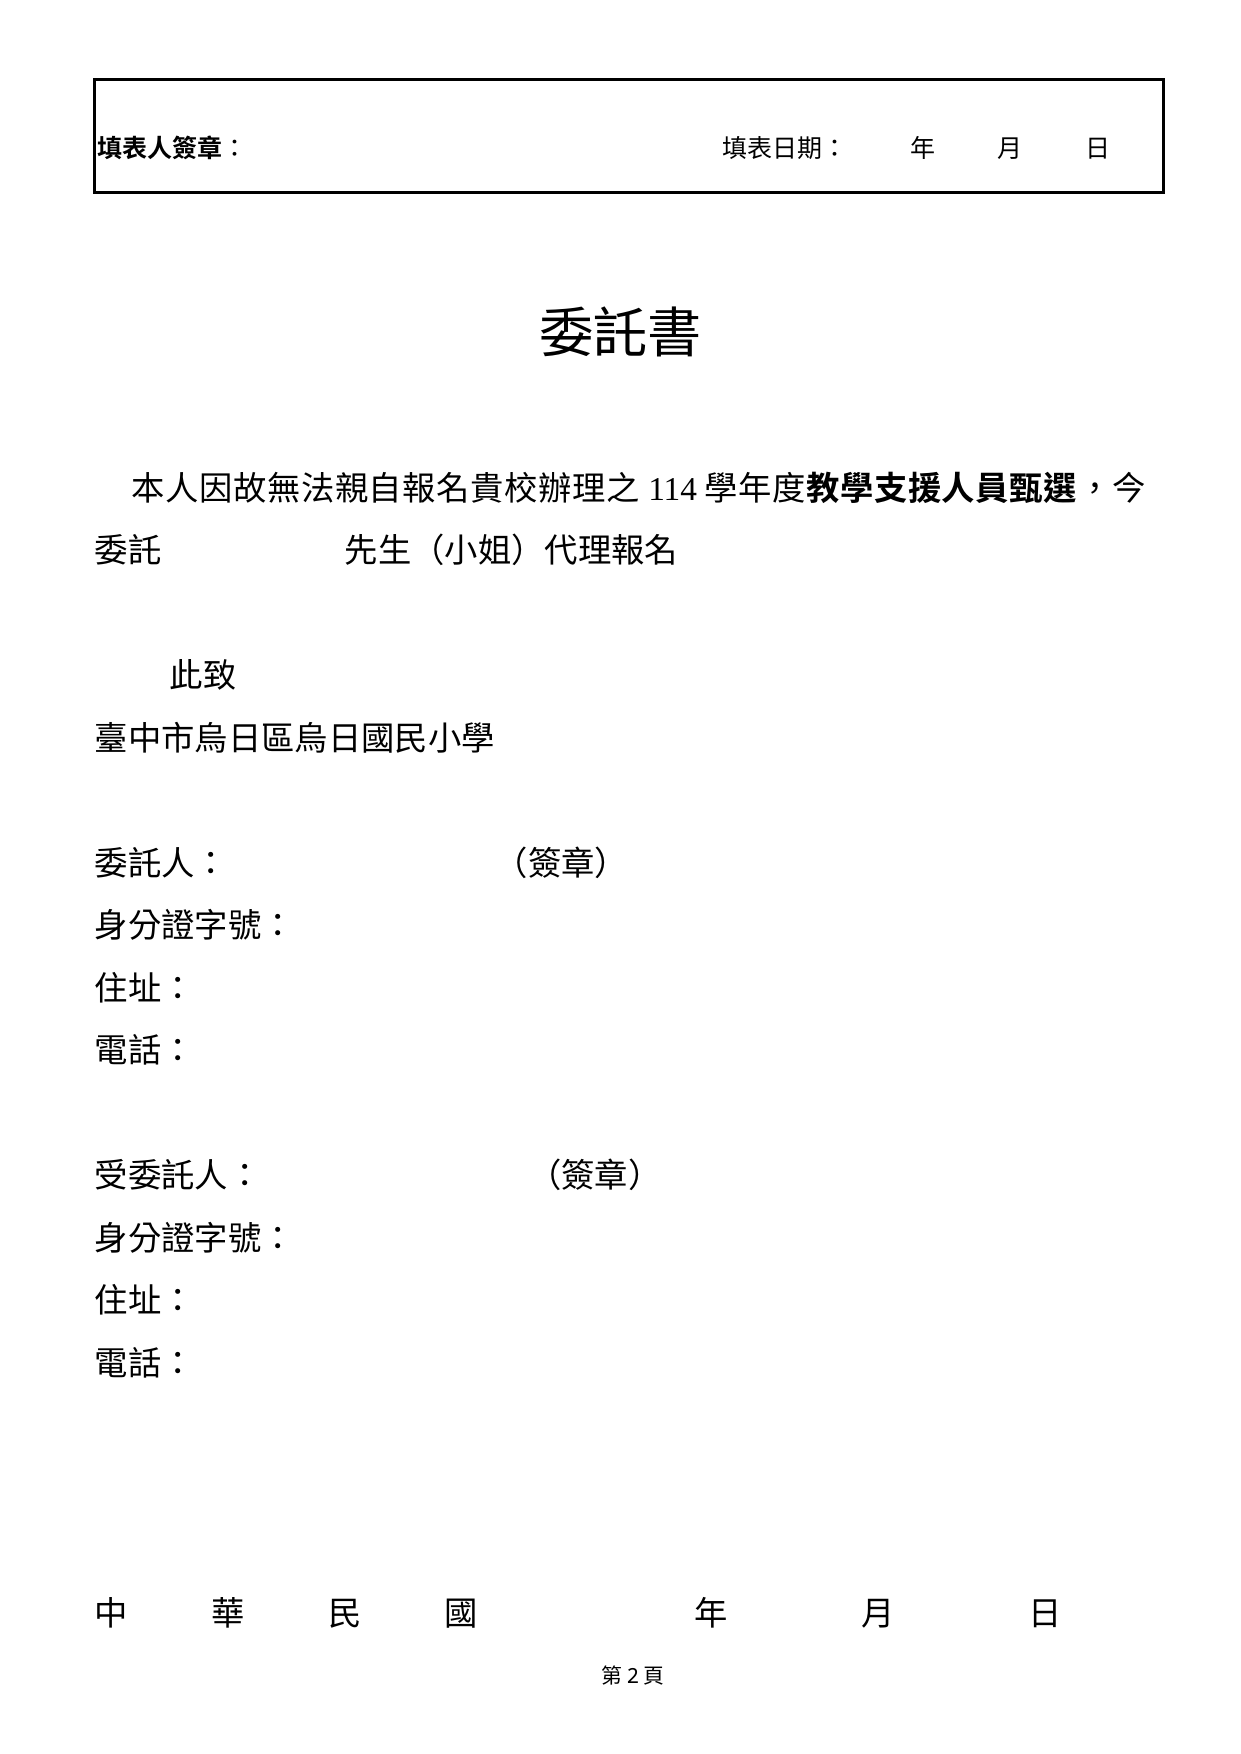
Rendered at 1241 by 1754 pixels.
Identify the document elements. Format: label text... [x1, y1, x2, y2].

text 委託人： （簽章） [94, 819, 1146, 881]
text 電話： [94, 1006, 1146, 1069]
text 此致 [94, 631, 1146, 694]
text 身分證字號： [94, 881, 1146, 944]
text 受委託人： （簽章） [94, 1131, 1146, 1194]
text 委託書 [94, 256, 1146, 381]
text 住址： [94, 944, 1146, 1006]
text 本人因故無法親自報名貴校辦理之114學年度教學支援人員甄選，今委託 先生（小姐）代理報名 [94, 444, 1146, 569]
text 中 華 民 國 年 月 日 [94, 1569, 1146, 1631]
text 身分證字號： [94, 1194, 1146, 1256]
text 電話： [94, 1319, 1146, 1381]
text 臺中市烏日區烏日國民小學 [94, 694, 1146, 756]
table_cell 填表人簽章： 填表日期： 年 月 日 [96, 81, 1162, 191]
text 住址： [94, 1256, 1146, 1319]
